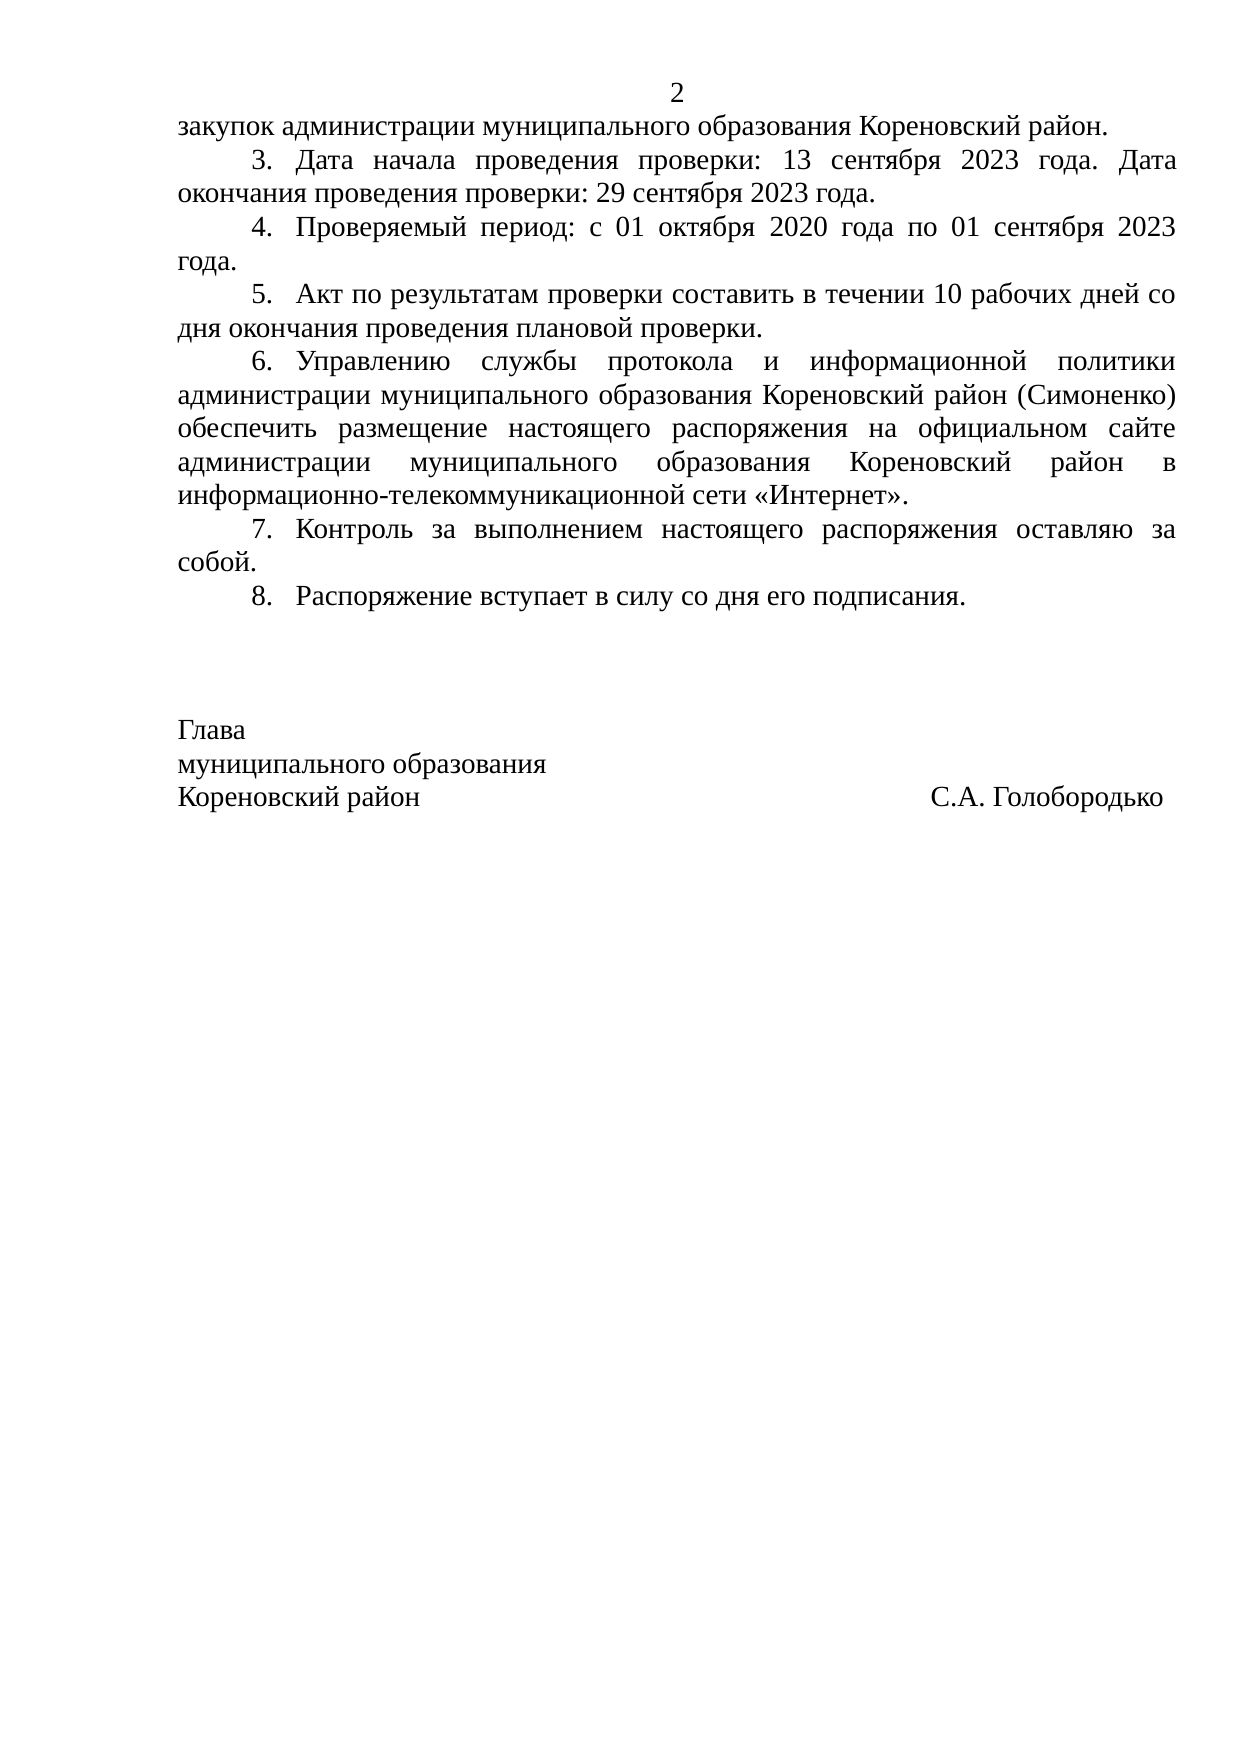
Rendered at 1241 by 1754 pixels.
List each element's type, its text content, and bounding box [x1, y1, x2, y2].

text 3. Дата начала проведения проверки: 13 сентября 2023 года. Дата окончания проведения проверки: 29 сентября 2023 года. [177, 142, 1177, 209]
text 7. Контроль за выполнением настоящего распоряжения оставляю за собой. [177, 511, 1177, 578]
text Глава [177, 712, 1177, 746]
text Кореновский район С.А. Голобородько [177, 779, 1177, 813]
text закупок администрации муниципального образования Кореновский район. [177, 108, 1177, 142]
text муниципального образования [177, 746, 1177, 779]
text 4. Проверяемый период: с 01 октября 2020 года по 01 сентября 2023 года. [177, 209, 1177, 276]
text 8. Распоряжение вступает в силу со дня его подписания. [177, 578, 1177, 612]
text 6. Управлению службы протокола и информационной политики администрации муниципального образования Кореновский район (Симоненко) обеспечить размещение настоящего распоряжения на официальном сайте администрации муниципального образования Кореновский район в информационно-телекоммуникационной сети «Интернет». [177, 343, 1177, 511]
text 5. Акт по результатам проверки составить в течении 10 рабочих дней со дня окончания проведения плановой проверки. [177, 276, 1177, 343]
